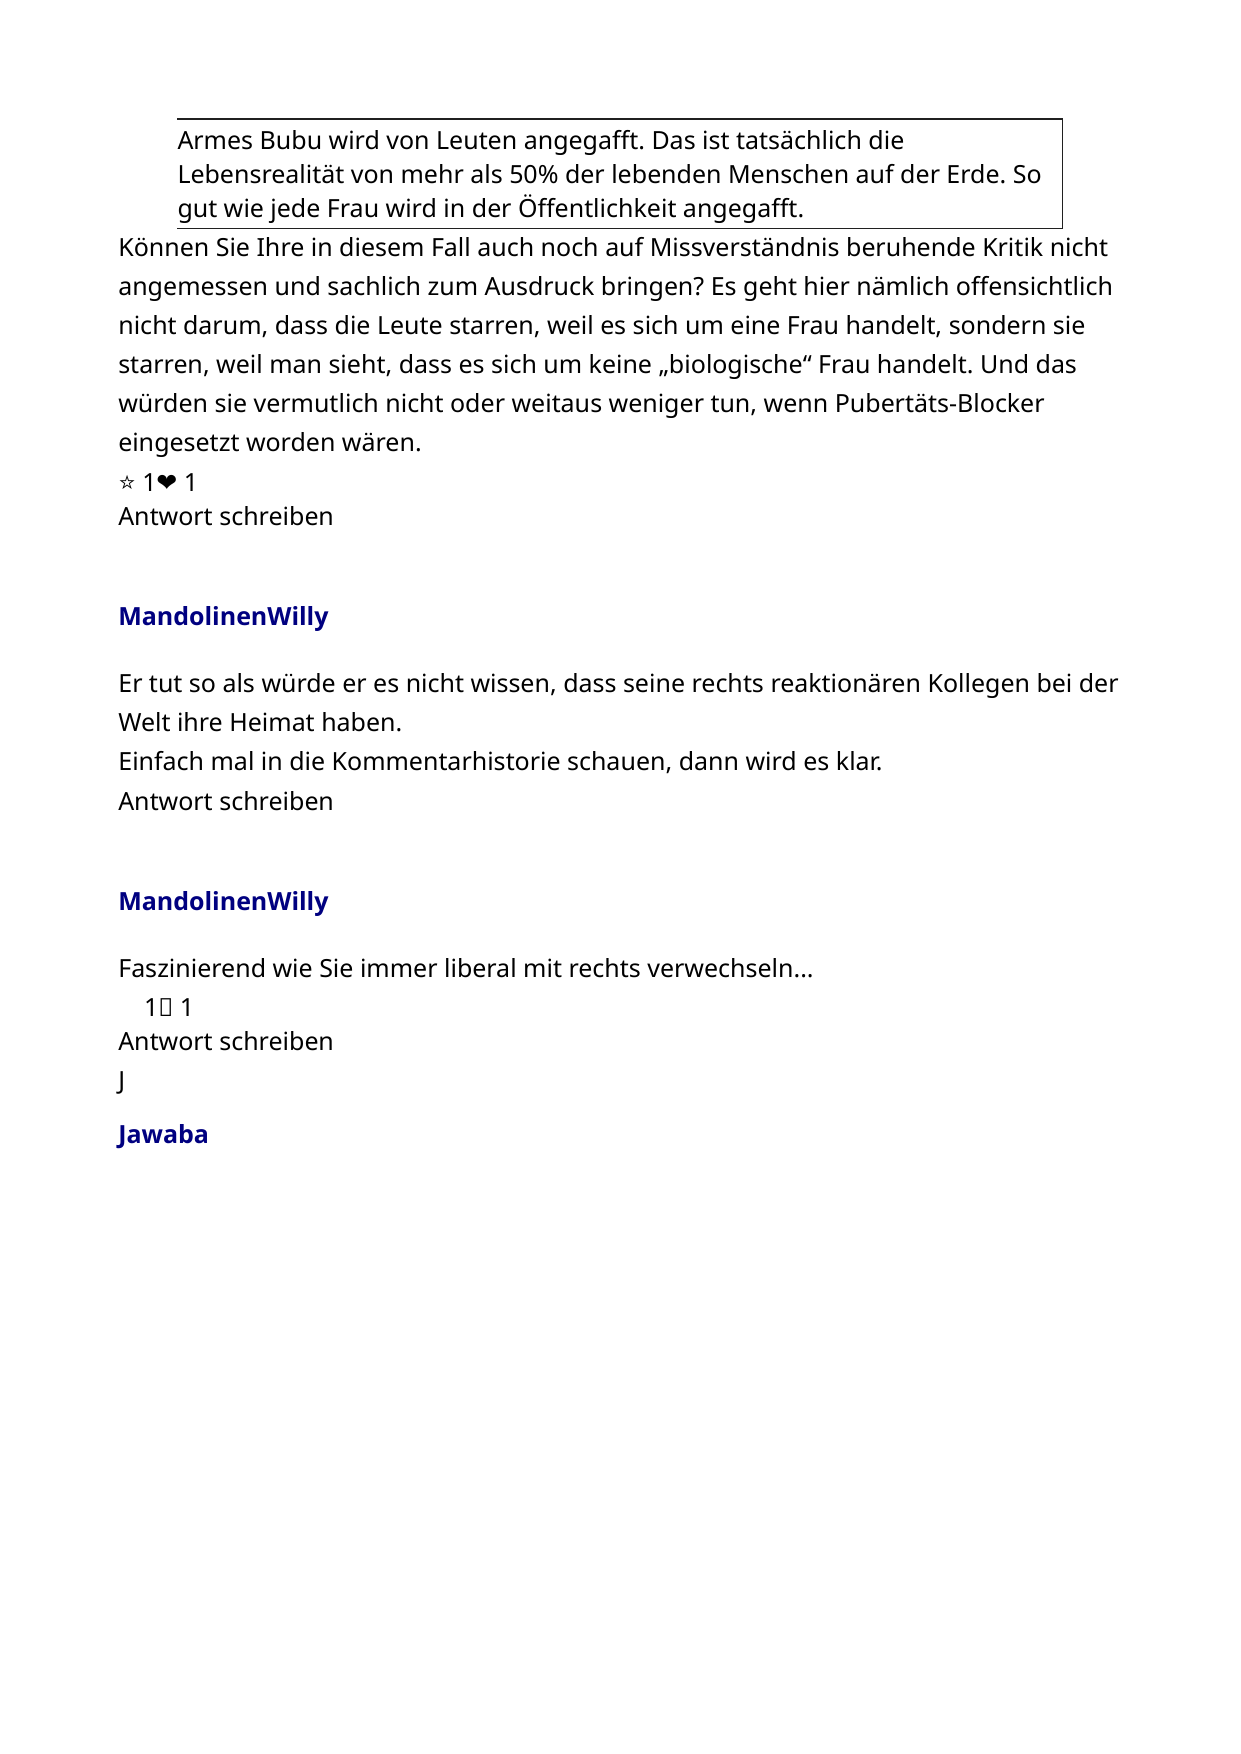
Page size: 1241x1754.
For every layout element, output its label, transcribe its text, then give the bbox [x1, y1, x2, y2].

text Antwort schreiben [118, 498, 1122, 532]
text Er tut so als würde er es nicht wissen, dass seine rechts reaktionären Kollegen bei der Welt ihre Heimat haben. [118, 666, 1122, 739]
text Antwort schreiben [118, 783, 1122, 817]
text 🙁 1🤨 1 [118, 989, 1122, 1024]
text ⭐️ 1❤️ 1 [118, 464, 1122, 498]
text Antwort schreiben [118, 1024, 1122, 1058]
text Können Sie Ihre in diesem Fall auch noch auf Missverständnis beruhende Kritik nicht angemessen und sachlich zum Ausdruck bringen? Es geht hier nämlich offensichtlich nicht darum, dass die Leute starren, weil es sich um eine Frau handelt, sondern sie starren, weil man sieht, dass es sich um keine „biologische“ Frau handelt. Und das würden sie vermutlich nicht oder weitaus weniger tun, wenn Pubertäts-Blocker eingesetzt worden wären. [118, 229, 1122, 459]
subtitle Jawaba [118, 1117, 1122, 1151]
text Armes Bubu wird von Leuten angegafft. Das ist tatsächlich die Lebensrealität von mehr als 50% der lebenden Menschen auf der Erde. So gut wie jede Frau wird in der Öffentlichkeit angegafft. [177, 120, 1062, 228]
text J [118, 1063, 1122, 1097]
subtitle MandolinenWilly [118, 883, 1122, 917]
text Faszinierend wie Sie immer liberal mit rechts verwechseln... [118, 950, 1122, 984]
text Einfach mal in die Kommentarhistorie schauen, dann wird es klar. [118, 744, 1122, 778]
subtitle MandolinenWilly [118, 598, 1122, 633]
